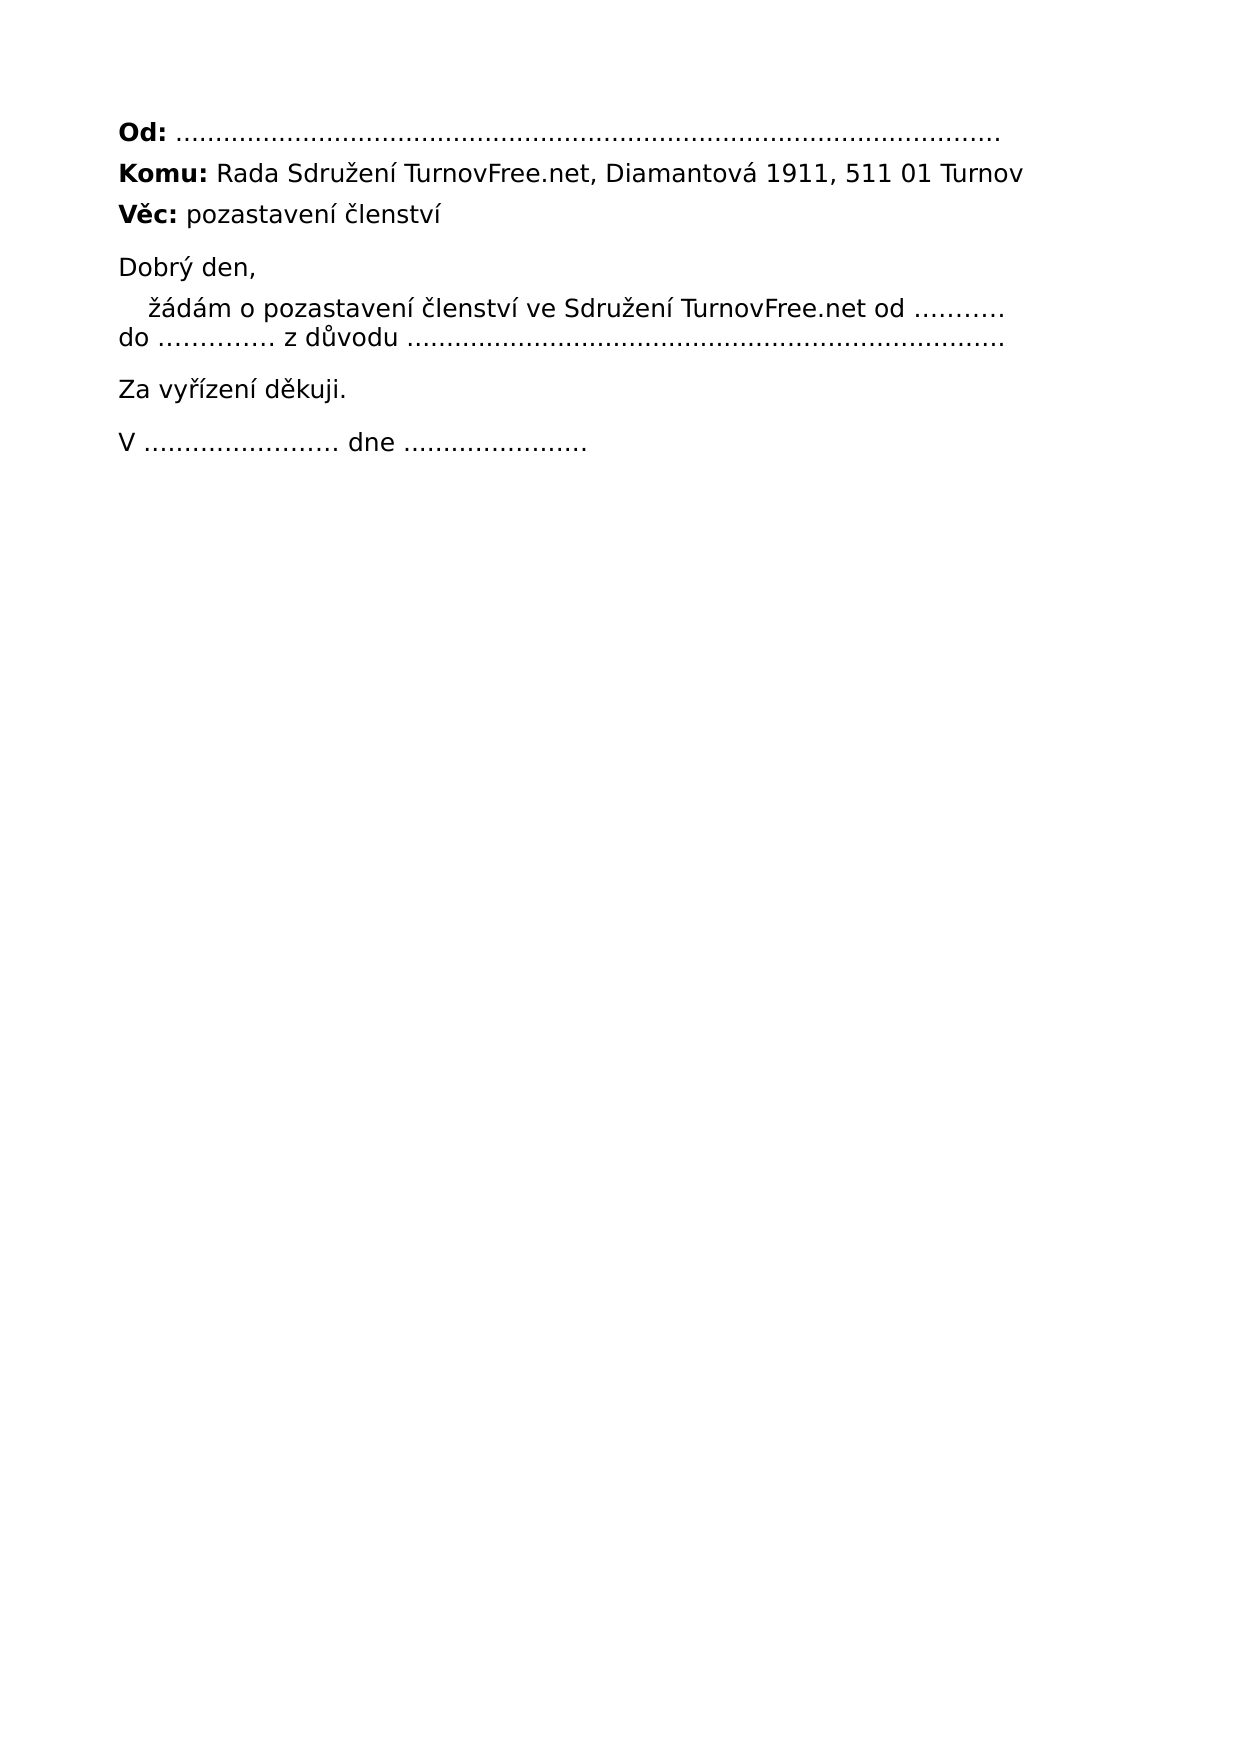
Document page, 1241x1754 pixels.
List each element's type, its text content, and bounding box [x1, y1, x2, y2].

text Věc: pozastavení členství [118, 200, 1122, 229]
text Dobrý den, [118, 253, 1122, 282]
text Za vyřízení děkuji. [118, 376, 1122, 405]
text Od: [118, 118, 1122, 147]
text žádám o pozastavení členství ve Sdružení TurnovFree.net od do z důvodu [118, 294, 1122, 352]
text V dne [118, 428, 1122, 458]
text Komu: Rada Sdružení TurnovFree.net, Diamantová 1911, 511 01 Turnov [118, 159, 1122, 188]
